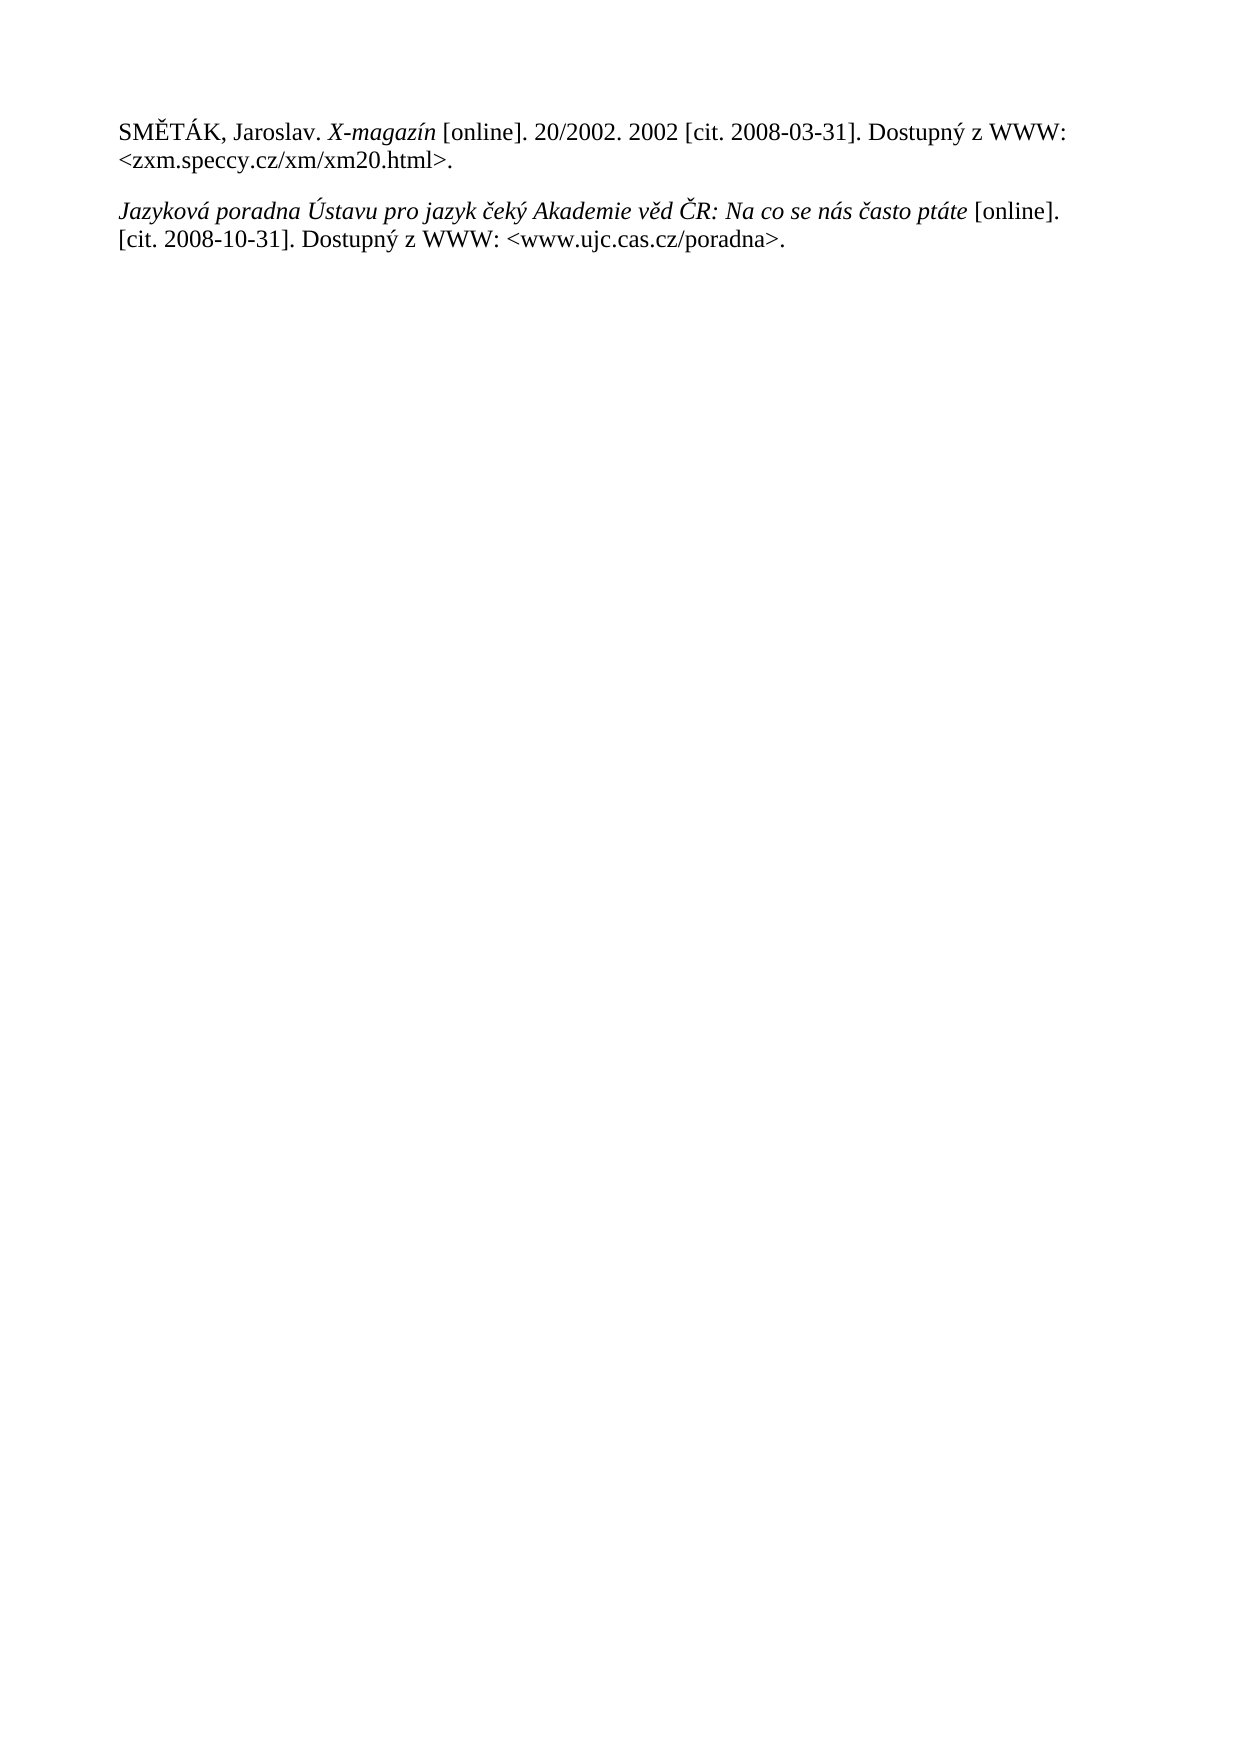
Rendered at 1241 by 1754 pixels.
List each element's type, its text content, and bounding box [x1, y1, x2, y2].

text SMĚTÁK, Jaroslav. X-magazín [online]. 20/2002. 2002 [cit. 2008-03-31]. Dostupný z WWW: <zxm.speccy.cz/xm/xm20.html>. [118, 118, 1122, 173]
text Jazyková poradna Ústavu pro jazyk čeký Akademie věd ČR: Na co se nás často ptáte [online]. [cit. 2008-10-31]. Dostupný z WWW: <www.ujc.cas.cz/poradna>. [118, 197, 1122, 253]
